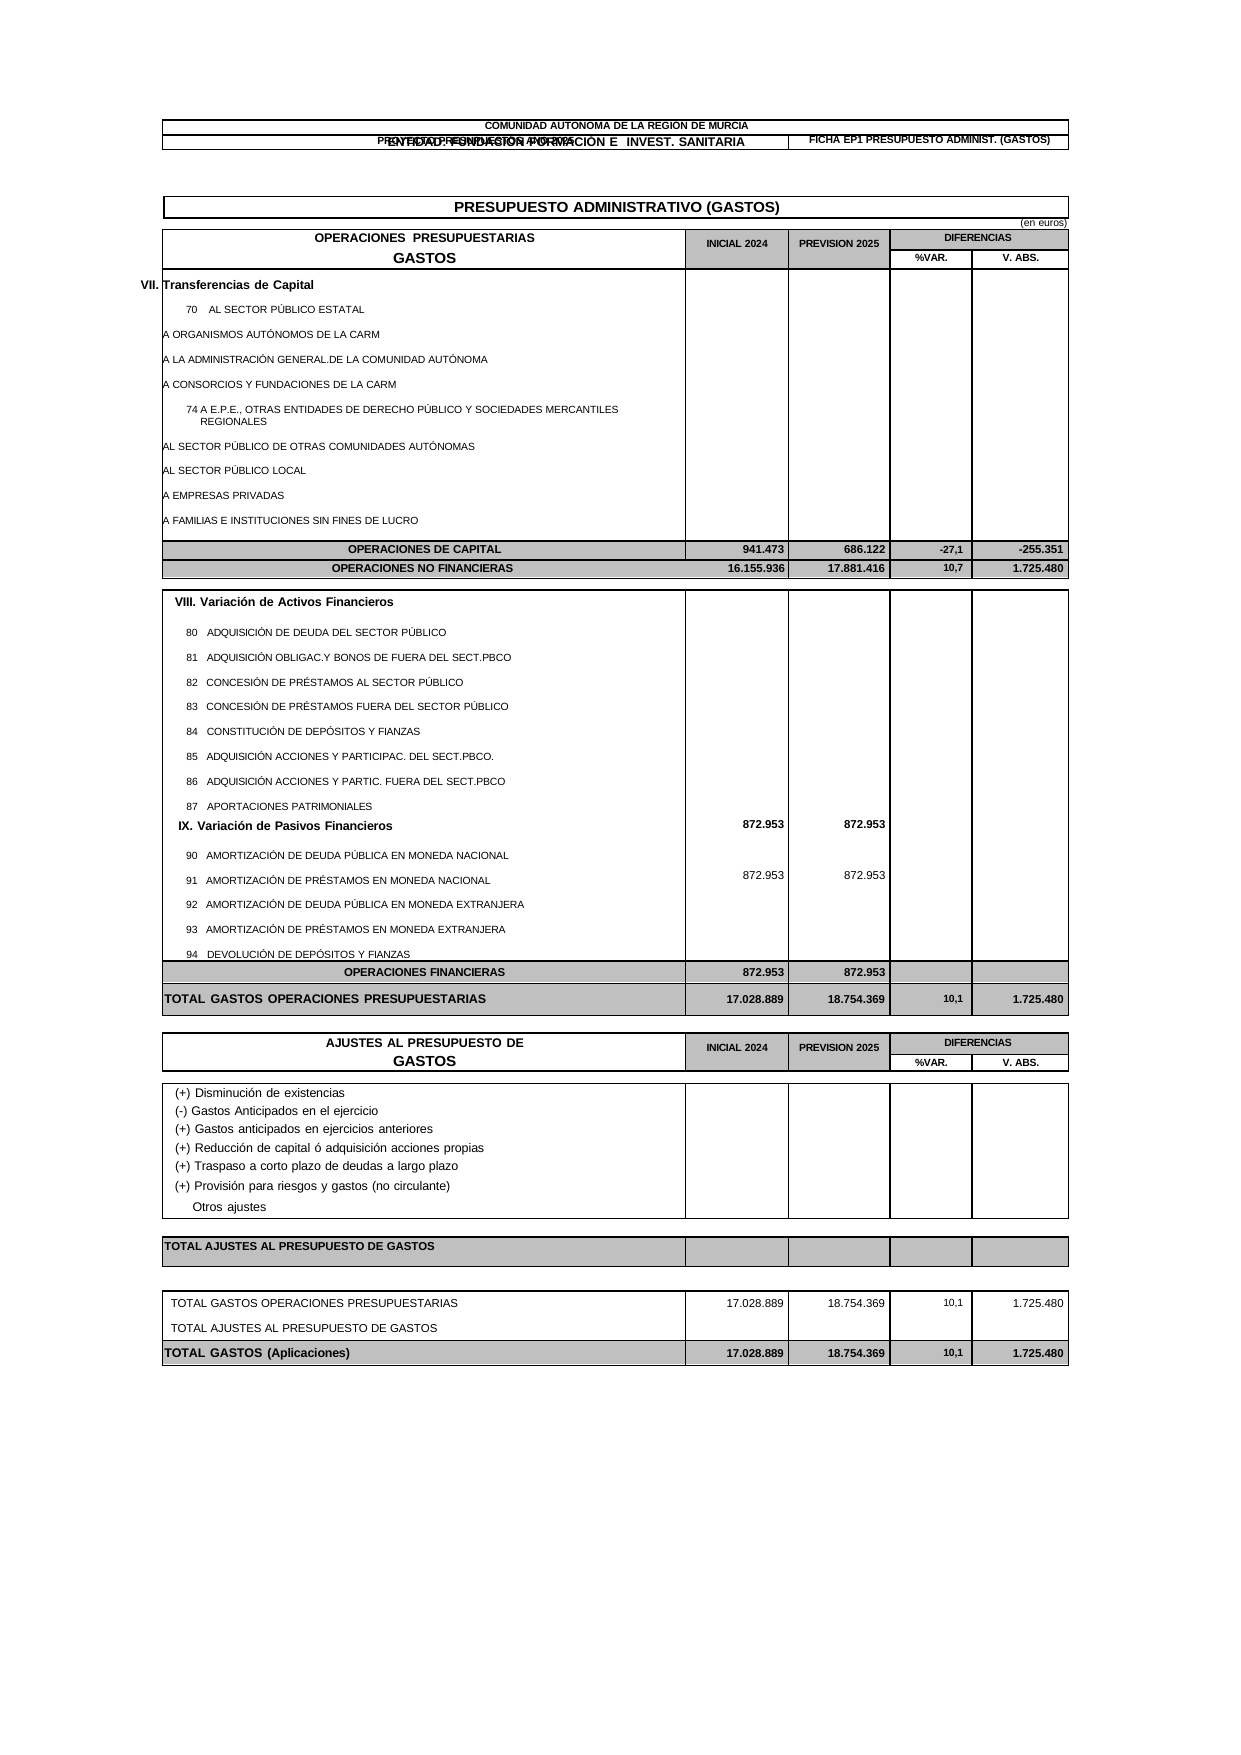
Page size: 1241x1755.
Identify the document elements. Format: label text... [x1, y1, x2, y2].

table_header 1.725.480 [973, 1292, 1068, 1340]
table_header 872.953 [686, 591, 788, 840]
table_header [789, 1238, 889, 1266]
table_cell 18.754.369 [789, 1341, 889, 1364]
table_cell FICHA EP1 PRESUPUESTO ADMINIST. (GASTOS) [789, 136, 1068, 149]
table_cell 93 AMORTIZACIÓN DE PRÉSTAMOS EN MONEDA EXTRANJERA [163, 917, 685, 941]
table_cell TOTAL GASTOS OPERACIONES PRESUPUESTARIAS [163, 984, 685, 1015]
table_cell PROYECTO PRESUPUESTOS AÑO 2025 [163, 136, 385, 149]
table_cell OPERACIONES FINANCIERAS [163, 962, 685, 982]
table_cell 941.473 [686, 542, 788, 559]
table_cell 10,1 [891, 984, 971, 1015]
table_cell 872.953 [789, 962, 889, 982]
table_cell [891, 270, 971, 540]
table_header [973, 591, 1068, 960]
table_cell 10,7 [891, 561, 971, 577]
table_cell 10,1 [891, 1341, 971, 1364]
text PRESUPUESTO ADMINISTRATIVO (GASTOS) [454, 199, 1068, 215]
table_cell 872.953 [686, 864, 788, 960]
table_cell 92 AMORTIZACIÓN DE DEUDA PÚBLICA EN MONEDA EXTRANJERA [163, 892, 685, 917]
table_header VIII. Variación de Activos Financieros [163, 591, 685, 617]
table_header PREVISION 2025 [789, 1034, 889, 1054]
table_cell V. ABS. [973, 1055, 1068, 1070]
table_cell -255.351 [973, 542, 1068, 559]
table_header [789, 1084, 889, 1217]
table_cell [891, 962, 971, 982]
table_header DIFERENCIAS [891, 230, 1068, 249]
text (en euros) [152, 219, 1067, 228]
table_header (+) Disminución de existencias (-) Gastos Anticipados en el ejercicio (+) Gastos anticipados en ejercicios anteriores (+) Reducción de capital ó adquisición acciones propias (+) Traspaso a corto plazo de deudas a largo plazo (+) Provisión para riesgos y gastos (no circulante) Otros ajustes [163, 1084, 685, 1217]
table_cell 872.953 [789, 864, 889, 960]
table_cell 91 AMORTIZACIÓN DE PRÉSTAMOS EN MONEDA NACIONAL [163, 864, 685, 892]
table_cell V. ABS. [973, 251, 1068, 268]
table_cell 87 APORTACIONES PATRIMONIALES [163, 793, 685, 814]
table_header [973, 1084, 1068, 1217]
table_cell 1.725.480 [973, 561, 1068, 577]
table_cell OPERACIONES DE CAPITAL [163, 542, 685, 559]
table_header [686, 1084, 788, 1217]
table_cell [789, 840, 889, 864]
table_header [891, 1084, 971, 1217]
table_cell 81 ADQUISICIÓN OBLIGAC.Y BONOS DE FUERA DEL SECT.PBCO [163, 644, 685, 669]
table_cell 18.754.369 [789, 984, 889, 1015]
table_header PREVISION 2025 [789, 230, 889, 249]
table_header 10,1 [891, 1292, 971, 1340]
table_cell 1.725.480 [973, 1341, 1068, 1364]
table_header 872.953 [789, 591, 889, 840]
table_cell 84 CONSTITUCIÓN DE DEPÓSITOS Y FIANZAS [163, 719, 685, 743]
table_cell 872.953 [686, 962, 788, 982]
table_cell 90 AMORTIZACIÓN DE DEUDA PÚBLICA EN MONEDA NACIONAL [163, 840, 685, 864]
table_cell [686, 840, 788, 864]
table_cell -27,1 [891, 542, 971, 559]
table_header OPERACIONES PRESUPUESTARIAS GASTOS [163, 230, 685, 268]
table_cell [973, 270, 1068, 540]
table_cell %VAR. [891, 251, 971, 268]
table_cell [686, 249, 788, 268]
table_header [891, 591, 971, 960]
table_header INICIAL 2024 [686, 230, 788, 249]
table_cell [973, 962, 1068, 982]
table_cell 1.725.480 [973, 984, 1068, 1015]
table_cell OPERACIONES NO FINANCIERAS 16.155.936 [163, 561, 788, 577]
table_header [973, 1238, 1068, 1266]
table_cell 86 ADQUISICIÓN ACCIONES Y PARTIC. FUERA DEL SECT.PBCO [163, 768, 685, 793]
table_cell [686, 270, 788, 540]
table_cell 94 DEVOLUCIÓN DE DEPÓSITOS Y FIANZAS [163, 941, 685, 960]
table_cell Transferencias de Capital AL SECTOR PÚBLICO ESTATAL A ORGANISMOS AUTÓNOMOS DE LA CARM A LA ADMINISTRACIÓN GENERAL.DE LA COMUNIDAD AUTÓNOMA A CONSORCIOS Y FUNDACIONES DE LA CARM A E.P.E., OTRAS ENTIDADES DE DERECHO PÚBLICO Y SOCIEDADES MERCANTILES REGIONALES AL SECTOR PÚBLICO DE OTRAS COMUNIDADES AUTÓNOMAS AL SECTOR PÚBLICO LOCAL A EMPRESAS PRIVADAS A FAMILIAS E INSTITUCIONES SIN FINES DE LUCRO AL EXTERIOR [163, 270, 685, 540]
table_header COMUNIDAD AUTONOMA DE LA REGIÓN DE MURCIA [163, 121, 1068, 134]
table_header INICIAL 2024 [686, 1034, 788, 1054]
table_cell [789, 1054, 889, 1070]
table_cell 85 ADQUISICIÓN ACCIONES Y PARTICIPAC. DEL SECT.PBCO. [163, 743, 685, 768]
table_cell 17.028.889 [686, 984, 788, 1015]
table_cell 17.881.416 [789, 561, 889, 577]
table_cell 82 CONCESIÓN DE PRÉSTAMOS AL SECTOR PÚBLICO [163, 669, 685, 694]
table_cell [789, 270, 889, 540]
table_header DIFERENCIAS [891, 1034, 1068, 1054]
table_cell IX. Variación de Pasivos Financieros [163, 814, 685, 840]
table_header TOTAL AJUSTES AL PRESUPUESTO DE GASTOS [163, 1238, 685, 1266]
table_cell [686, 1054, 788, 1070]
table_header 17.028.889 [686, 1292, 788, 1340]
table_header [891, 1238, 971, 1266]
table_header 18.754.369 [789, 1292, 889, 1340]
table_cell %VAR. [891, 1055, 971, 1070]
table_cell TOTAL GASTOS (Aplicaciones) [163, 1341, 685, 1364]
table_header [686, 1238, 788, 1266]
table_cell 686.122 [789, 542, 889, 559]
table_header AJUSTES AL PRESUPUESTO DE GASTOS [163, 1034, 685, 1070]
table_cell 17.028.889 [686, 1341, 788, 1364]
table_header TOTAL GASTOS OPERACIONES PRESUPUESTARIAS TOTAL AJUSTES AL PRESUPUESTO DE GASTOS [163, 1292, 685, 1340]
table_cell 80 ADQUISICIÓN DE DEUDA DEL SECTOR PÚBLICO [163, 618, 685, 644]
table_cell [789, 249, 889, 268]
table_cell 83 CONCESIÓN DE PRÉSTAMOS FUERA DEL SECTOR PÚBLICO [163, 694, 685, 718]
